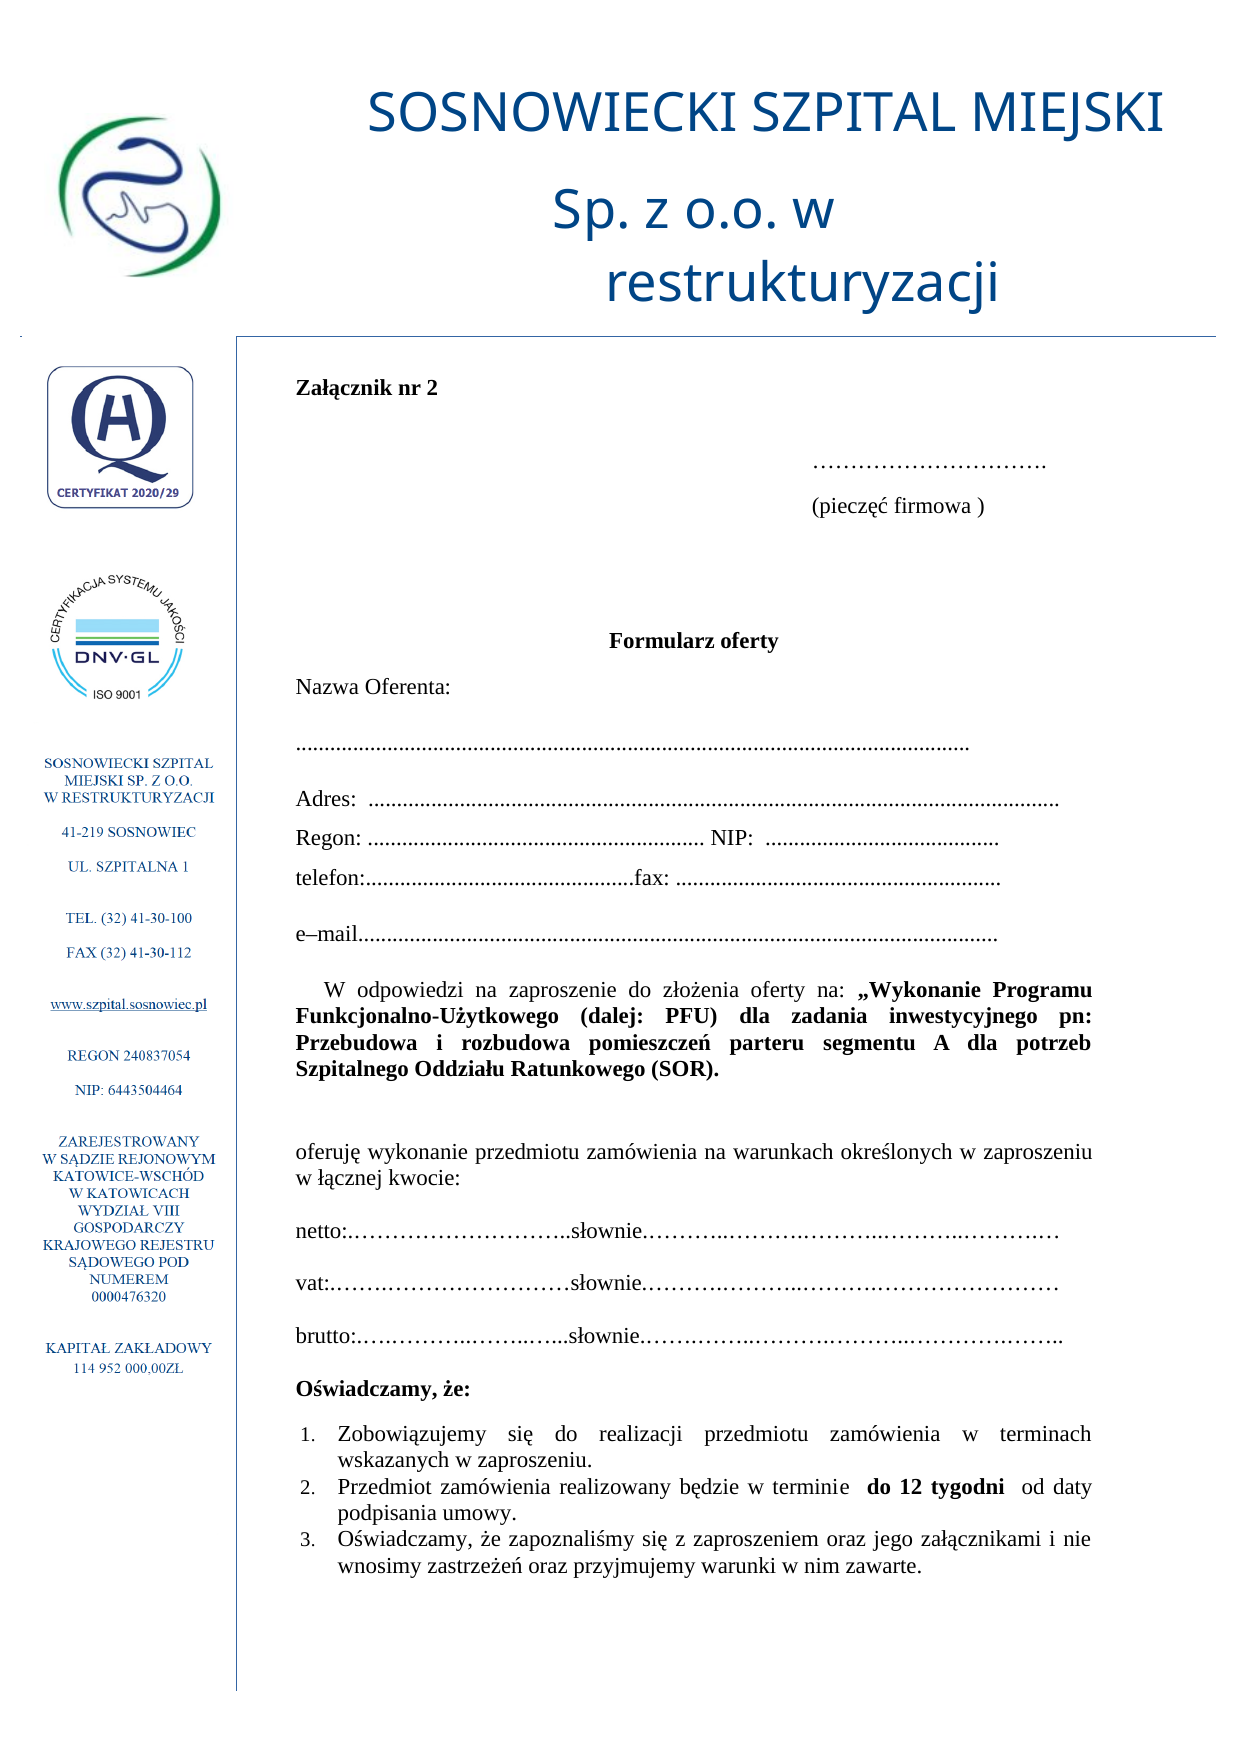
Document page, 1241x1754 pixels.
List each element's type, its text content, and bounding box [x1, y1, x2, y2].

text Załącznik nr 2 [295, 374, 1092, 400]
text netto:.………………………..słownie.………..……….………..………..……….… [295, 1217, 1092, 1243]
list Przedmiot zamówienia realizowany będzie w terminie do 12 tygodni od daty podpisania umowy. [300, 1473, 1092, 1525]
text Oświadczamy, że: [295, 1375, 1092, 1401]
picture [22, 320, 237, 1711]
text oferuję wykonanie przedmiotu zamówienia na warunkach określonych w zaproszeniu w łącznej kwocie: [295, 1138, 1092, 1190]
text W odpowiedzi na zaproszenie do złożenia oferty na: „Wykonanie Programu Funkcjonalno-Użytkowego (dalej: PFU) dla zadania inwestycyjnego pn: Przebudowa i rozbudowa pomieszczeń parteru segmentu A dla potrzeb Szpitalnego Oddziału Ratunkowego (SOR). [295, 976, 1092, 1082]
list Zobowiązujemy się do realizacji przedmiotu zamówienia w terminach wskazanych w zaproszeniu. [300, 1420, 1092, 1473]
text ...................................................................................................................... [295, 729, 1092, 755]
list Oświadczamy, że zapoznaliśmy się z zaproszeniem oraz jego załącznikami i nie wnosimy zastrzeżeń oraz przyjmujemy warunki w nim zawarte. [300, 1525, 1092, 1578]
text Formularz oferty [295, 628, 1092, 654]
text …………………………. [295, 419, 1092, 473]
picture [44, 107, 241, 284]
text Nazwa Oferenta: [295, 673, 1092, 699]
text vat:.…….……………………słownie.……….………..……….…………………… [295, 1269, 1092, 1296]
text Adres: ......................................................................................................................... Regon: ........................................................... NIP: ......................................... telefon:...............................................fax: ......................................................... [295, 785, 1092, 890]
text e–mail................................................................................................................ [295, 920, 1092, 946]
text (pieczęć firmowa ) [295, 492, 1092, 519]
text brutto:.….………..……..…...słownie.…….……..……….………..………….…….. [295, 1322, 1092, 1348]
